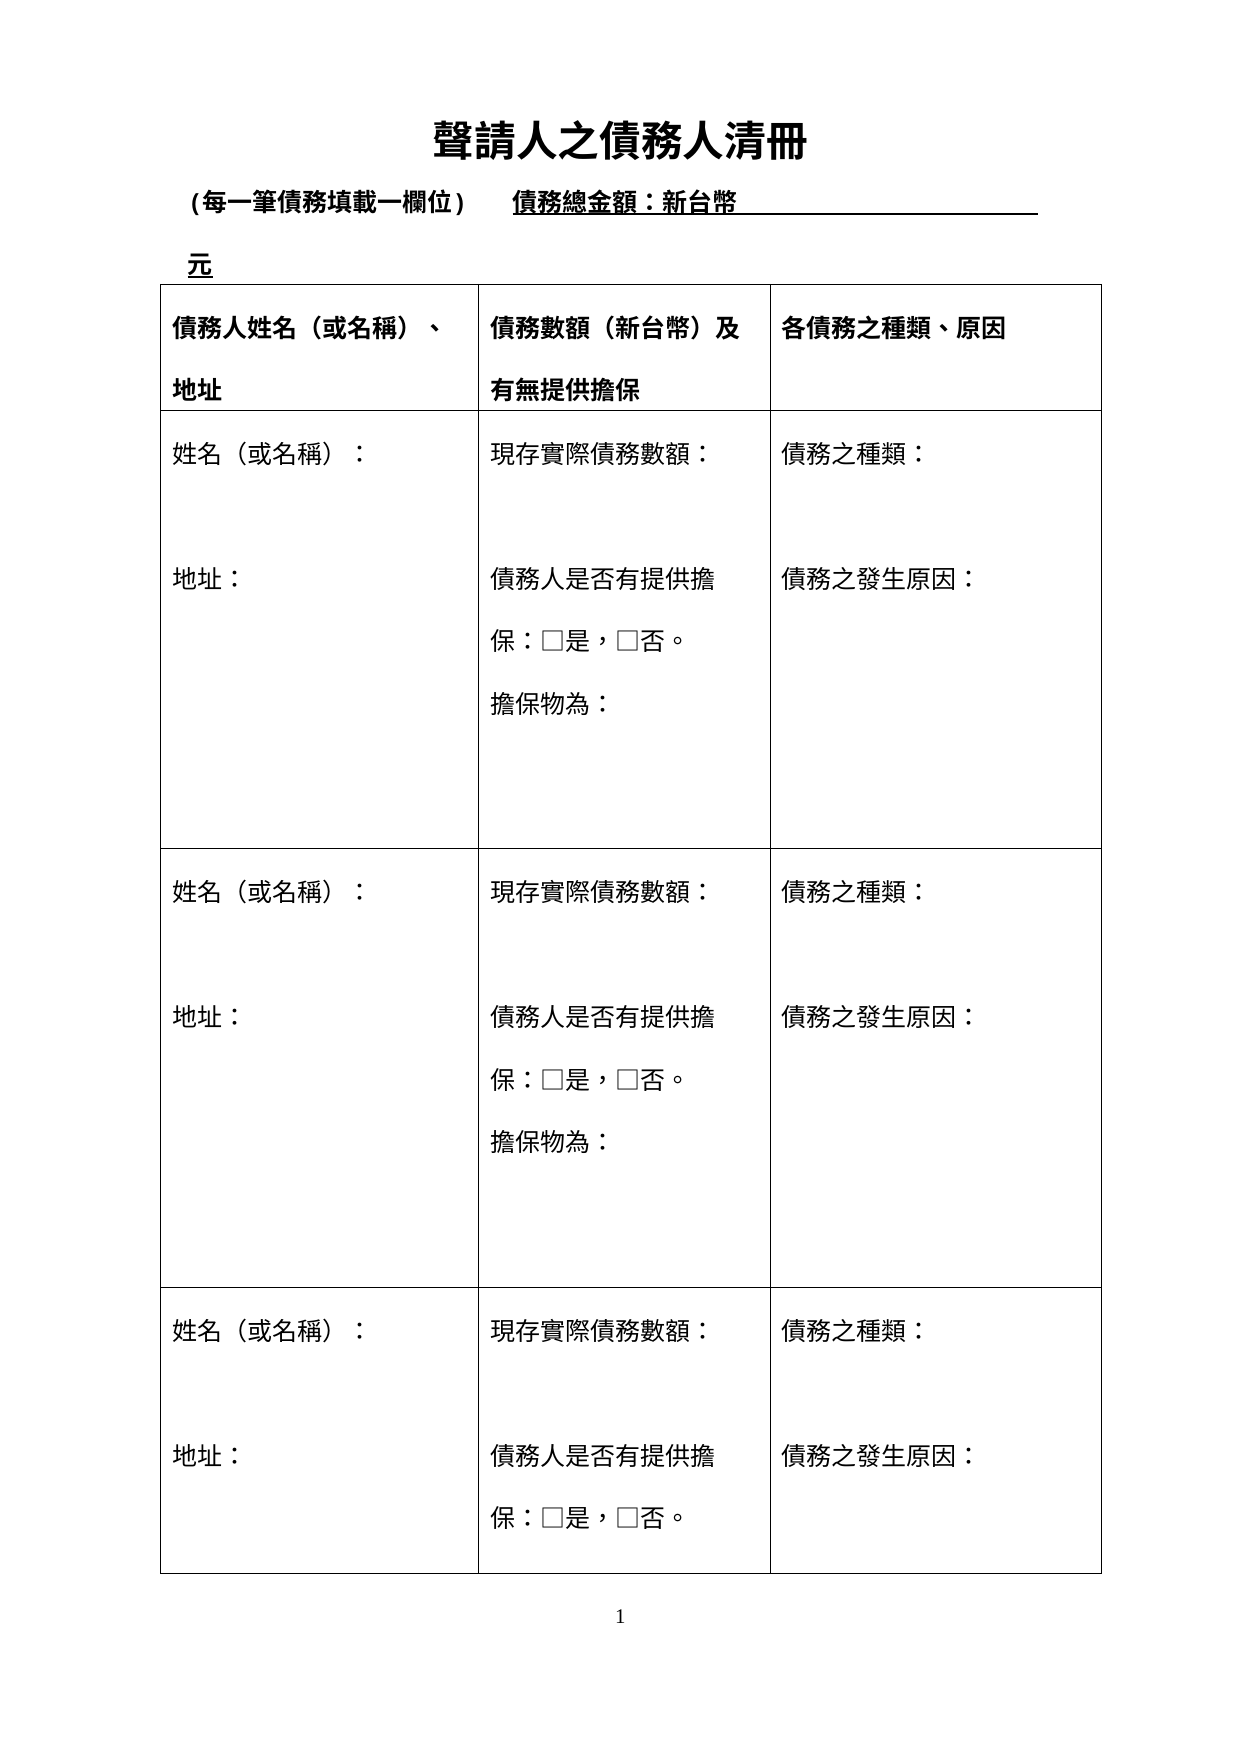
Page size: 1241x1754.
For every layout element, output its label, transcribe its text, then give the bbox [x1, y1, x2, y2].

table_cell 姓名（或名稱）： 地址： [161, 411, 478, 848]
text 聲請人之債務人清冊 [187, 96, 1053, 159]
table_cell 現存實際債務數額： 債務人是否有提供擔保：□是，□否。 [479, 1288, 770, 1573]
table_cell 債務之種類： 債務之發生原因： [771, 411, 1101, 848]
table_cell 姓名（或名稱）： 地址： [161, 1288, 478, 1573]
table_header 債務人姓名（或名稱）、地址 [161, 285, 478, 410]
table_cell 姓名（或名稱）： 地址： [161, 849, 478, 1287]
table_header 各債務之種類、原因 [771, 285, 1101, 410]
table_cell 現存實際債務數額： 債務人是否有提供擔保：□是，□否。 擔保物為： [479, 411, 770, 848]
table_cell 債務之種類： 債務之發生原因： [771, 1288, 1101, 1573]
table_header 債務數額（新台幣）及有無提供擔保 [479, 285, 770, 410]
table_cell 債務之種類： 債務之發生原因： [771, 849, 1101, 1287]
table_cell 現存實際債務數額： 債務人是否有提供擔保：□是，□否。 擔保物為： [479, 849, 770, 1287]
text (每一筆債務填載一欄位) 債務總金額：新台幣 元 [187, 159, 1053, 284]
